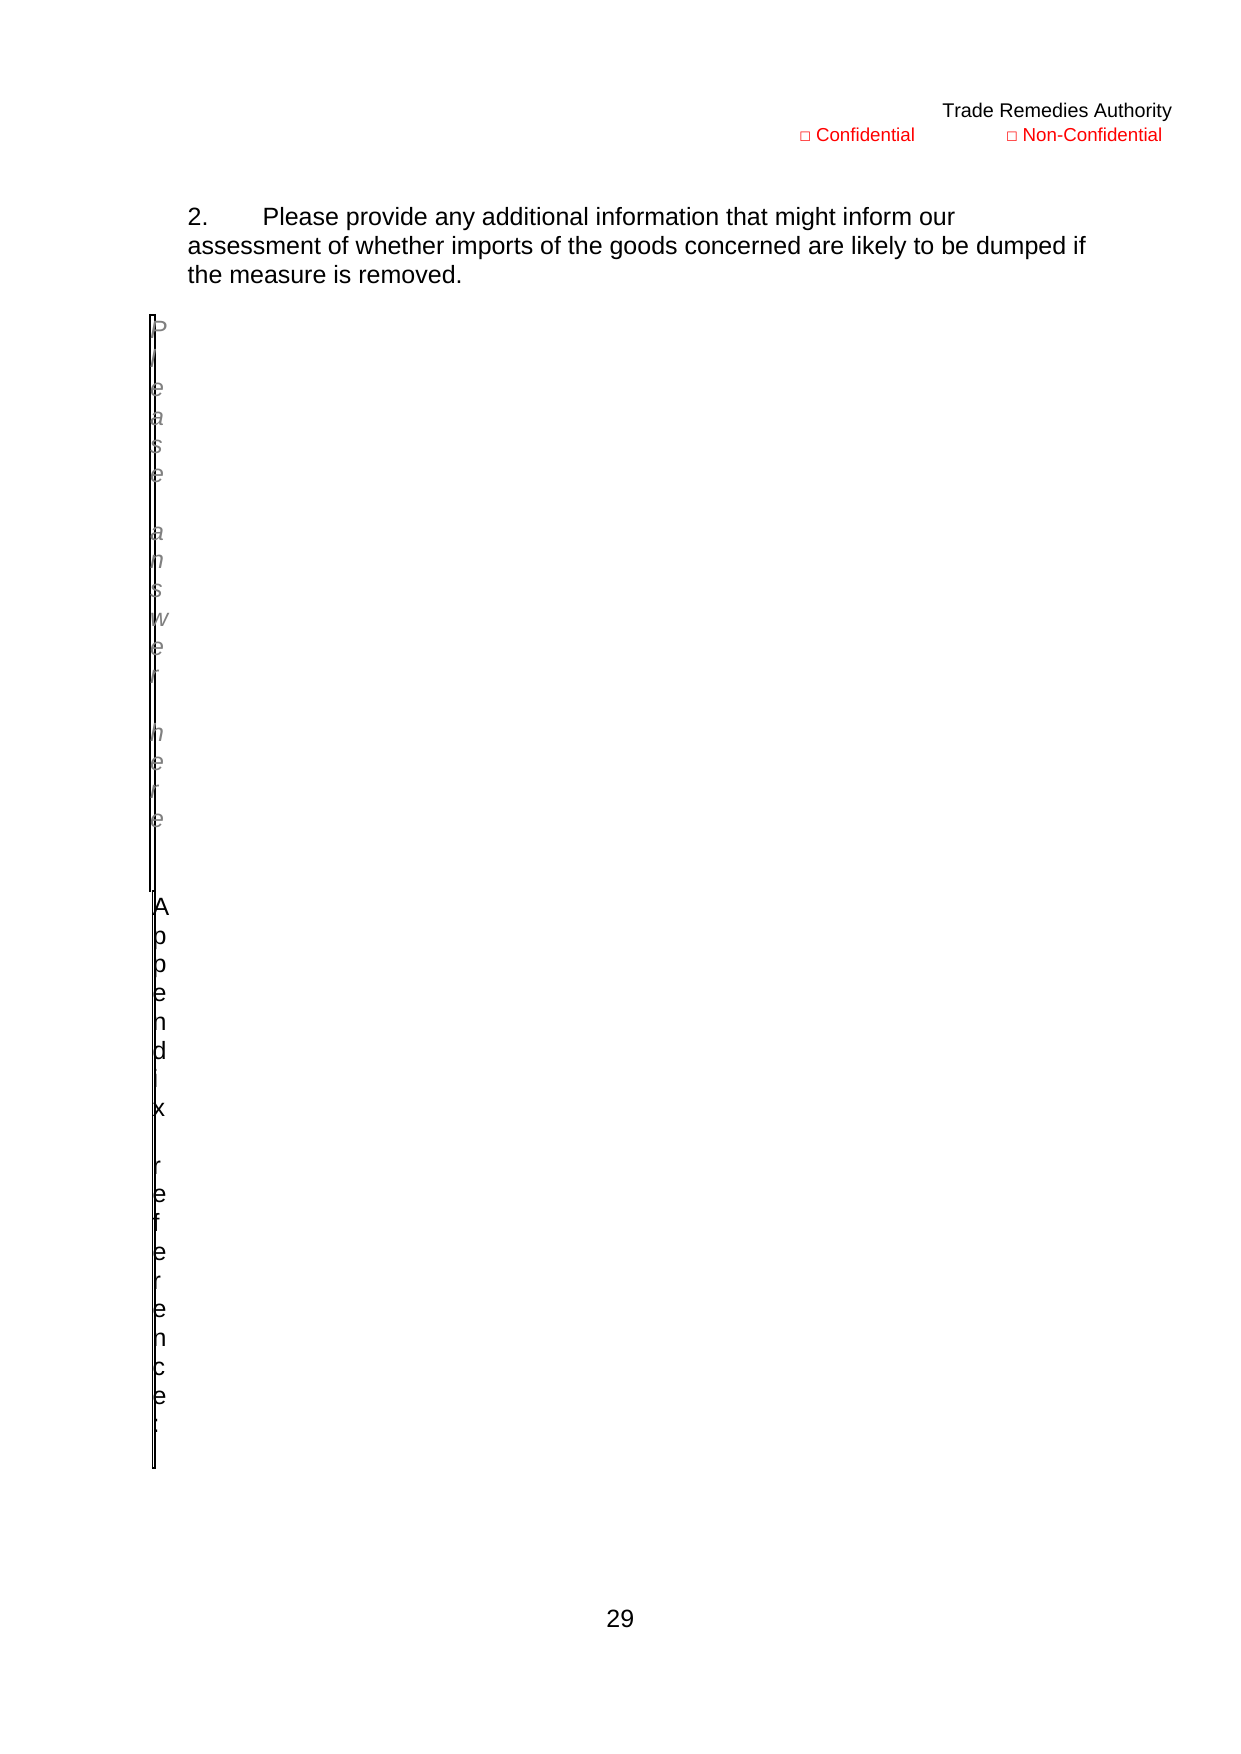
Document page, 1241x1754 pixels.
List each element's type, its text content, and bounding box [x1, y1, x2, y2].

list Please provide any additional information that might inform our assessment of whether imports of the goods concerned are likely to be dumped if the measure is removed. [187, 202, 1090, 288]
